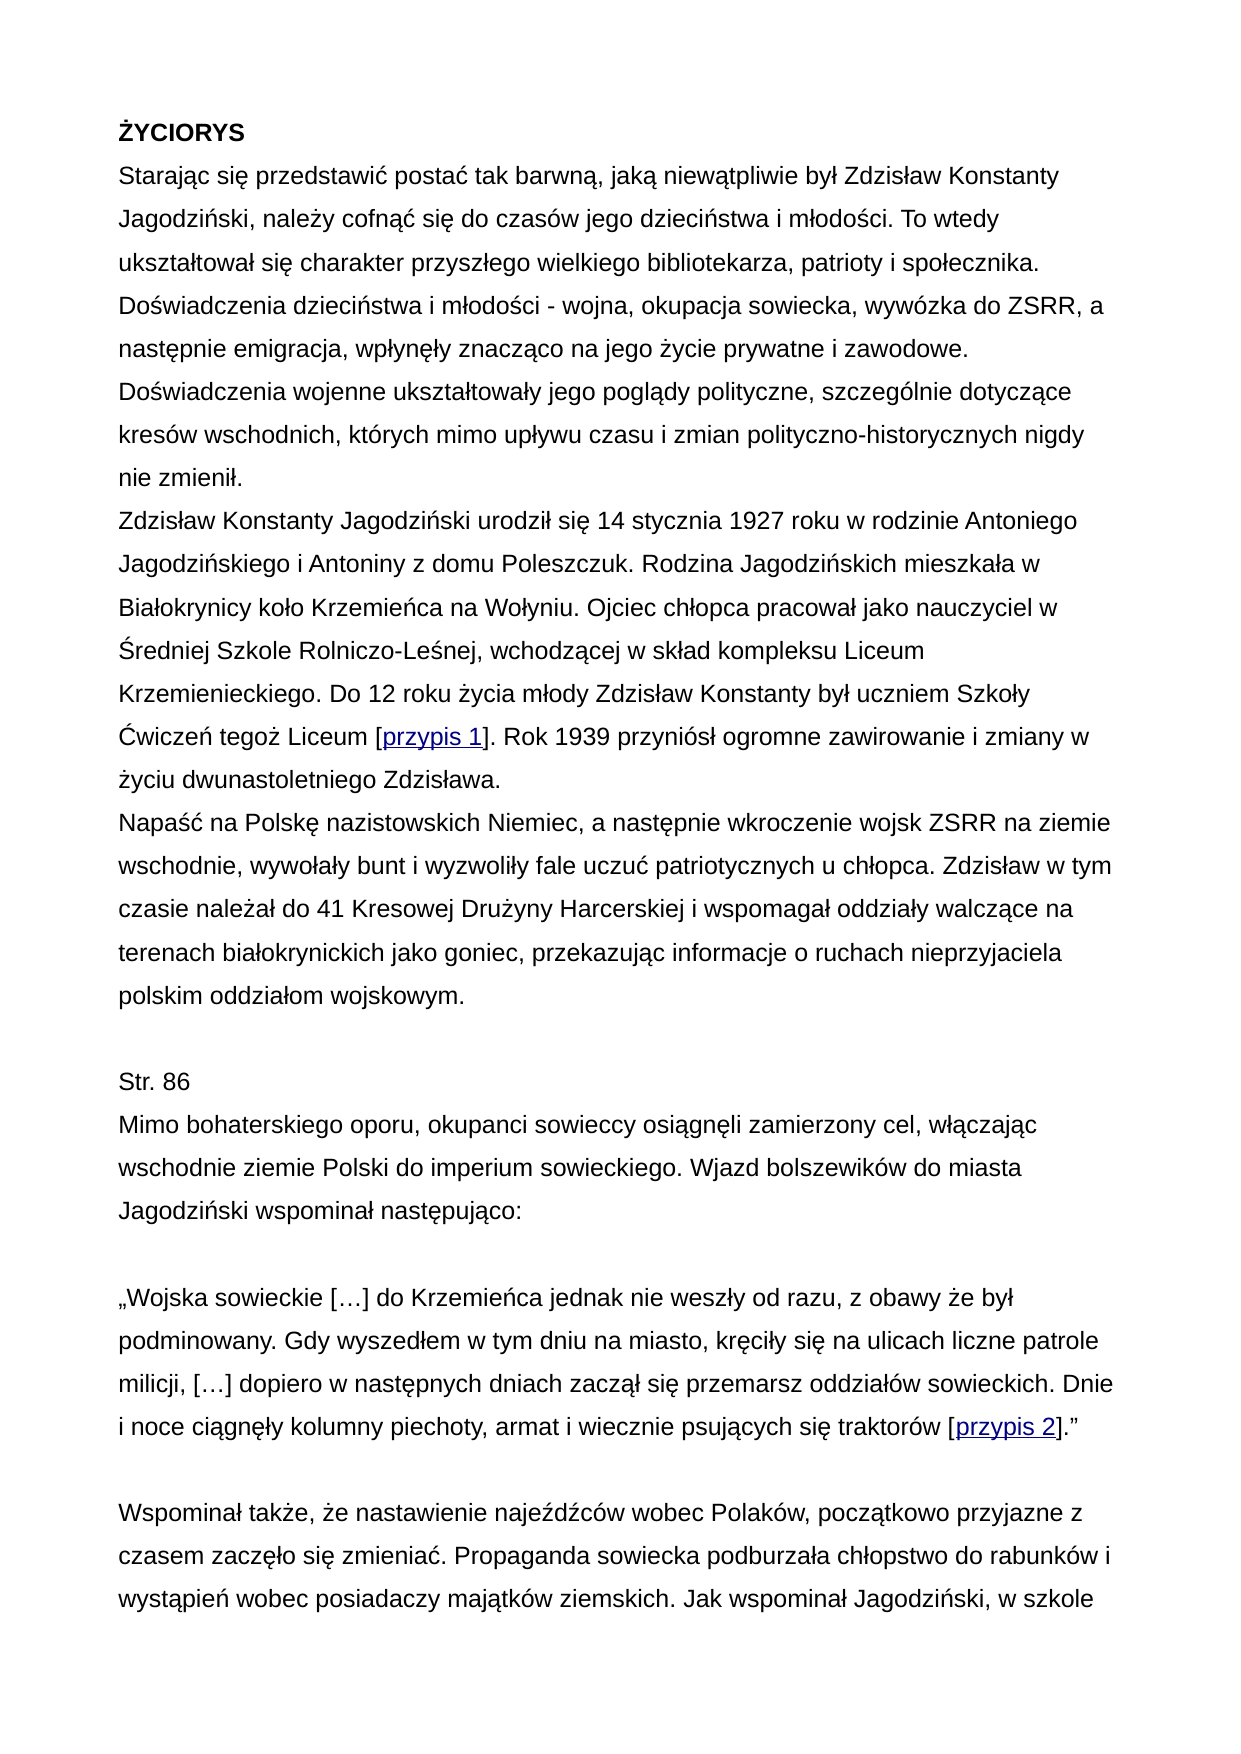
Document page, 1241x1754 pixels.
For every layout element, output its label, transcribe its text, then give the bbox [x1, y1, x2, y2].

text Mimo bohaterskiego oporu, okupanci sowieccy osiągnęli zamierzony cel, włączając wschodnie ziemie Polski do imperium sowieckiego. Wjazd bolszewików do miasta Jagodziński wspominał następująco: [118, 1110, 1122, 1225]
text Napaść na Polskę nazistowskich Niemiec, a następnie wkroczenie wojsk ZSRR na ziemie wschodnie, wywołały bunt i wyzwoliły fale uczuć patriotycznych u chłopca. Zdzisław w tym czasie należał do 41 Kresowej Drużyny Harcerskiej i wspomagał oddziały walczące na terenach białokrynickich jako goniec, przekazując informacje o ruchach nieprzyjaciela polskim oddziałom wojskowym. [118, 808, 1122, 1009]
text Wspominał także, że nastawienie najeźdźców wobec Polaków, początkowo przyjazne z czasem zaczęło się zmieniać. Propaganda sowiecka podburzała chłopstwo do rabunków i wystąpień wobec posiadaczy majątków ziemskich. Jak wspominał Jagodziński, w szkole [118, 1498, 1122, 1613]
text Str. 86 [118, 1067, 1122, 1096]
text Starając się przedstawić postać tak barwną, jaką niewątpliwie był Zdzisław Konstanty Jagodziński, należy cofnąć się do czasów jego dzieciństwa i młodości. To wtedy ukształtował się charakter przyszłego wielkiego bibliotekarza, patrioty i społecznika. Doświadczenia dzieciństwa i młodości - wojna, okupacja sowiecka, wywózka do ZSRR, a następnie emigracja, wpłynęły znacząco na jego życie prywatne i zawodowe. Doświadczenia wojenne ukształtowały jego poglądy polityczne, szczególnie dotyczące kresów wschodnich, których mimo upływu czasu i zmian polityczno-historycznych nigdy nie zmienił. [118, 161, 1122, 492]
text „Wojska sowieckie […] do Krzemieńca jednak nie weszły od razu, z obawy że był podminowany. Gdy wyszedłem w tym dniu na miasto, kręciły się na ulicach liczne patrole milicji, […] dopiero w następnych dniach zaczął się przemarsz oddziałów sowieckich. Dnie i noce ciągnęły kolumny piechoty, armat i wiecznie psujących się traktorów [przypis 2].” [118, 1282, 1122, 1441]
subtitle ŻYCIORYS [118, 118, 1122, 147]
text Zdzisław Konstanty Jagodziński urodził się 14 stycznia 1927 roku w rodzinie Antoniego Jagodzińskiego i Antoniny z domu Poleszczuk. Rodzina Jagodzińskich mieszkała w Białokrynicy koło Krzemieńca na Wołyniu. Ojciec chłopca pracował jako nauczyciel w Średniej Szkole Rolniczo-Leśnej, wchodzącej w skład kompleksu Liceum Krzemienieckiego. Do 12 roku życia młody Zdzisław Konstanty był uczniem Szkoły Ćwiczeń tegoż Liceum [przypis 1]. Rok 1939 przyniósł ogromne zawirowanie i zmiany w życiu dwunastoletniego Zdzisława. [118, 506, 1122, 794]
